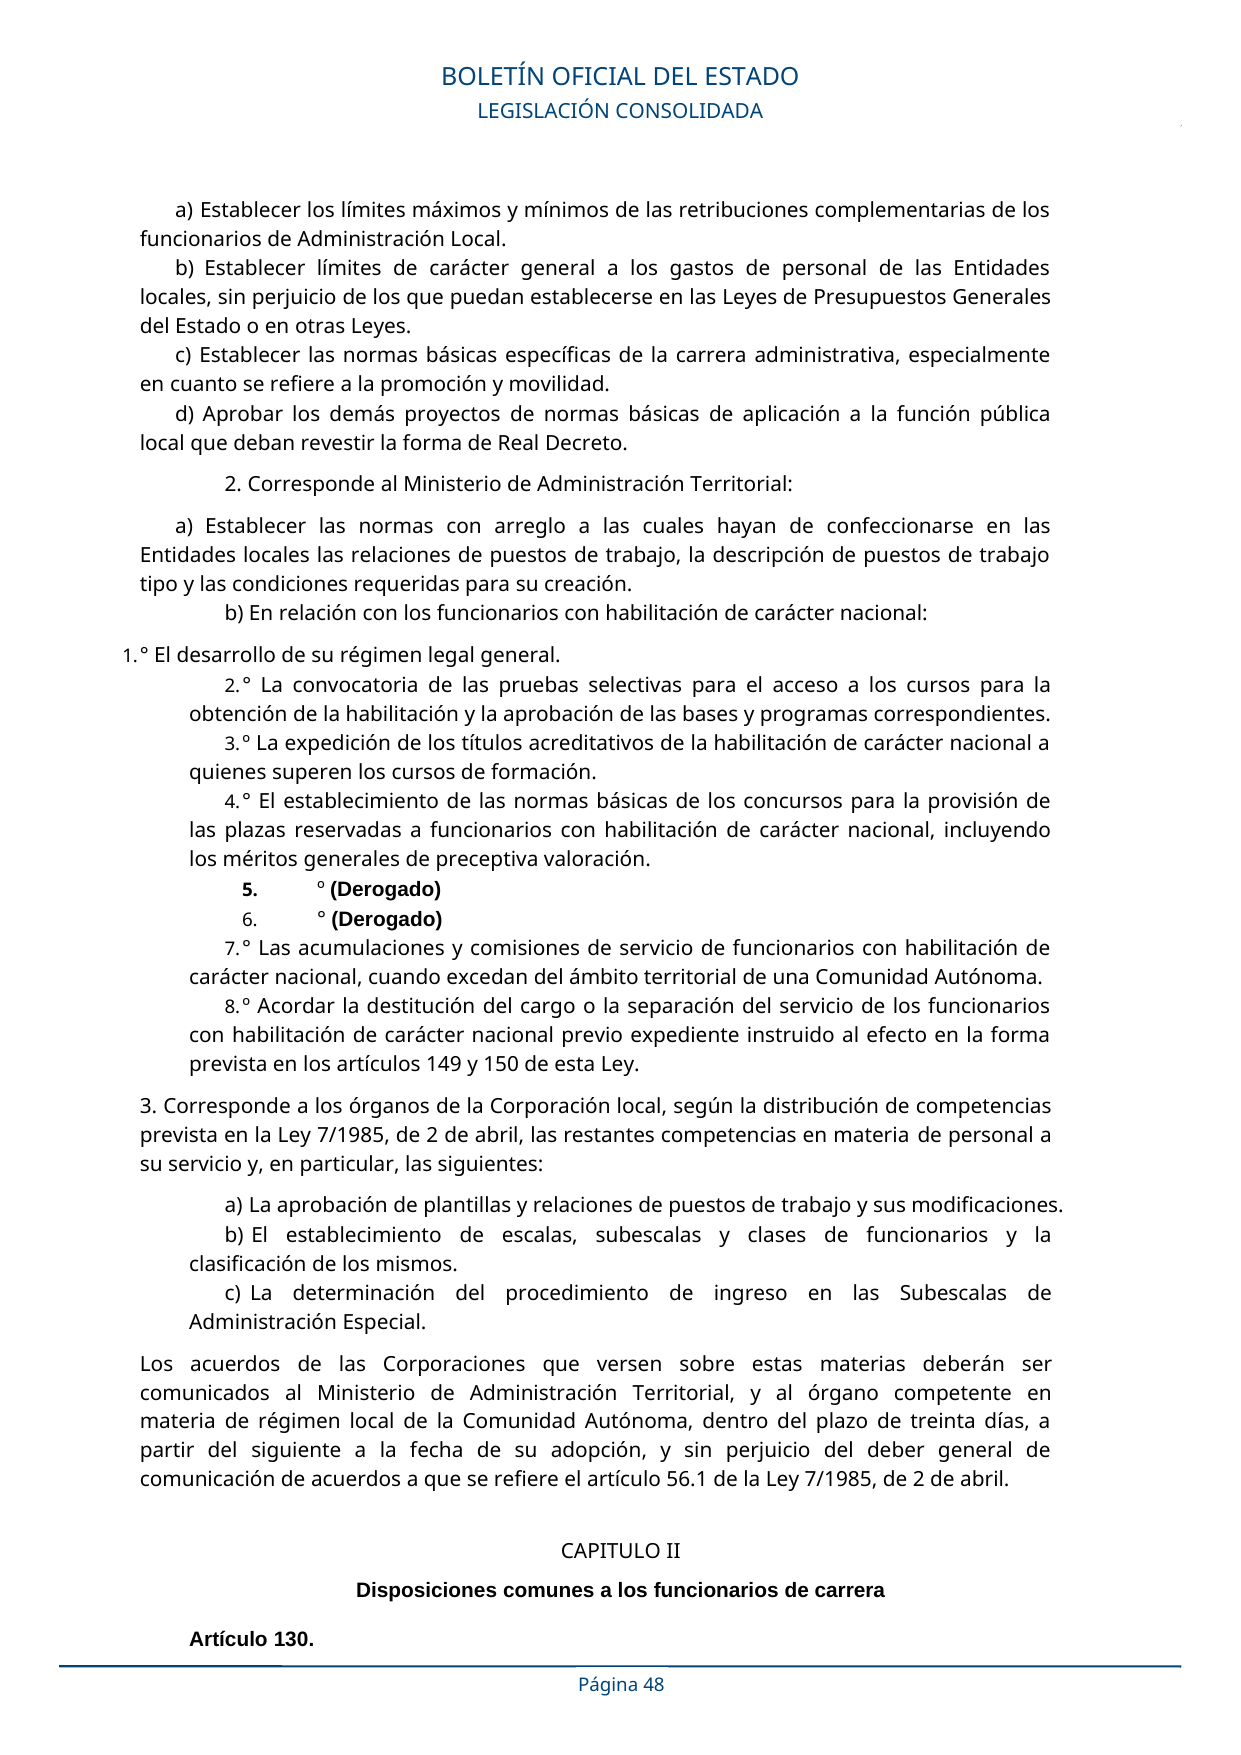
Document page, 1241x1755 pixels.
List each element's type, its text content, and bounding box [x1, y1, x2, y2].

list Establecer los límites máximos y mínimos de las retribuciones complementarias de los funcionarios de Administración Local. [139, 195, 1052, 253]
subtitle Disposiciones comunes a los funcionarios de carrera [355, 1578, 886, 1602]
list Establecer las normas básicas específicas de la carrera administrativa, especialmente en cuanto se refiere a la promoción y movilidad. [139, 341, 1052, 398]
list º Acordar la destitución del cargo o la separación del servicio de los funcionarios con habilitación de carácter nacional previo expediente instruido al efecto en la forma prevista en los artículos 149 y 150 de esta Ley. [189, 991, 1052, 1078]
list ° El establecimiento de las normas básicas de los concursos para la provisión de las plazas reservadas a funcionarios con habilitación de carácter nacional, incluyendo los méritos generales de preceptiva valoración. [189, 786, 1052, 872]
list º (Derogado) [242, 874, 1184, 902]
list Establecer las normas con arreglo a las cuales hayan de confeccionarse en las Entidades locales las relaciones de puestos de trabajo, la descripción de puestos de trabajo tipo y las condiciones requeridas para su creación. [139, 511, 1052, 598]
text 3. Corresponde a los órganos de la Corporación local, según la distribución de competencias prevista en la Ley 7/1985, de 2 de abril, las restantes competencias en materia de personal a su servicio y, en particular, las siguientes: [139, 1091, 1052, 1177]
list ° (Derogado) [242, 904, 1184, 932]
text Artículo 130. [189, 1627, 1184, 1651]
list En relación con los funcionarios con habilitación de carácter nacional: [224, 598, 1184, 627]
list Aprobar los demás proyectos de normas básicas de aplicación a la función pública local que deban revestir la forma de Real Decreto. [139, 399, 1052, 456]
list La determinación del procedimiento de ingreso en las Subescalas de Administración Especial. [189, 1278, 1052, 1336]
list El establecimiento de escalas, subescalas y clases de funcionarios y la clasificación de los mismos. [189, 1220, 1052, 1277]
list ° Las acumulaciones y comisiones de servicio de funcionarios con habilitación de carácter nacional, cuando excedan del ámbito territorial de una Comunidad Autónoma. [189, 933, 1052, 991]
list Corresponde al Ministerio de Administración Territorial: [224, 469, 1184, 498]
text CAPITULO II [458, 1537, 783, 1565]
list ° El desarrollo de su régimen legal general. [122, 640, 1184, 669]
list ° La convocatoria de las pruebas selectivas para el acceso a los cursos para la obtención de la habilitación y la aprobación de las bases y programas correspondientes. [189, 670, 1052, 727]
text Los acuerdos de las Corporaciones que versen sobre estas materias deberán ser comunicados al Ministerio de Administración Territorial, y al órgano competente en materia de régimen local de la Comunidad Autónoma, dentro del plazo de treinta días, a partir del siguiente a la fecha de su adopción, y sin perjuicio del deber general de comunicación de acuerdos a que se refiere el artículo 56.1 de la Ley 7/1985, de 2 de abril. [139, 1349, 1052, 1493]
list Establecer límites de carácter general a los gastos de personal de las Entidades locales, sin perjuicio de los que puedan establecerse en las Leyes de Presupuestos Generales del Estado o en otras Leyes. [139, 253, 1052, 340]
list La aprobación de plantillas y relaciones de puestos de trabajo y sus modificaciones. [224, 1191, 1184, 1219]
list º La expedición de los títulos acreditativos de la habilitación de carácter nacional a quienes superen los cursos de formación. [189, 728, 1052, 785]
